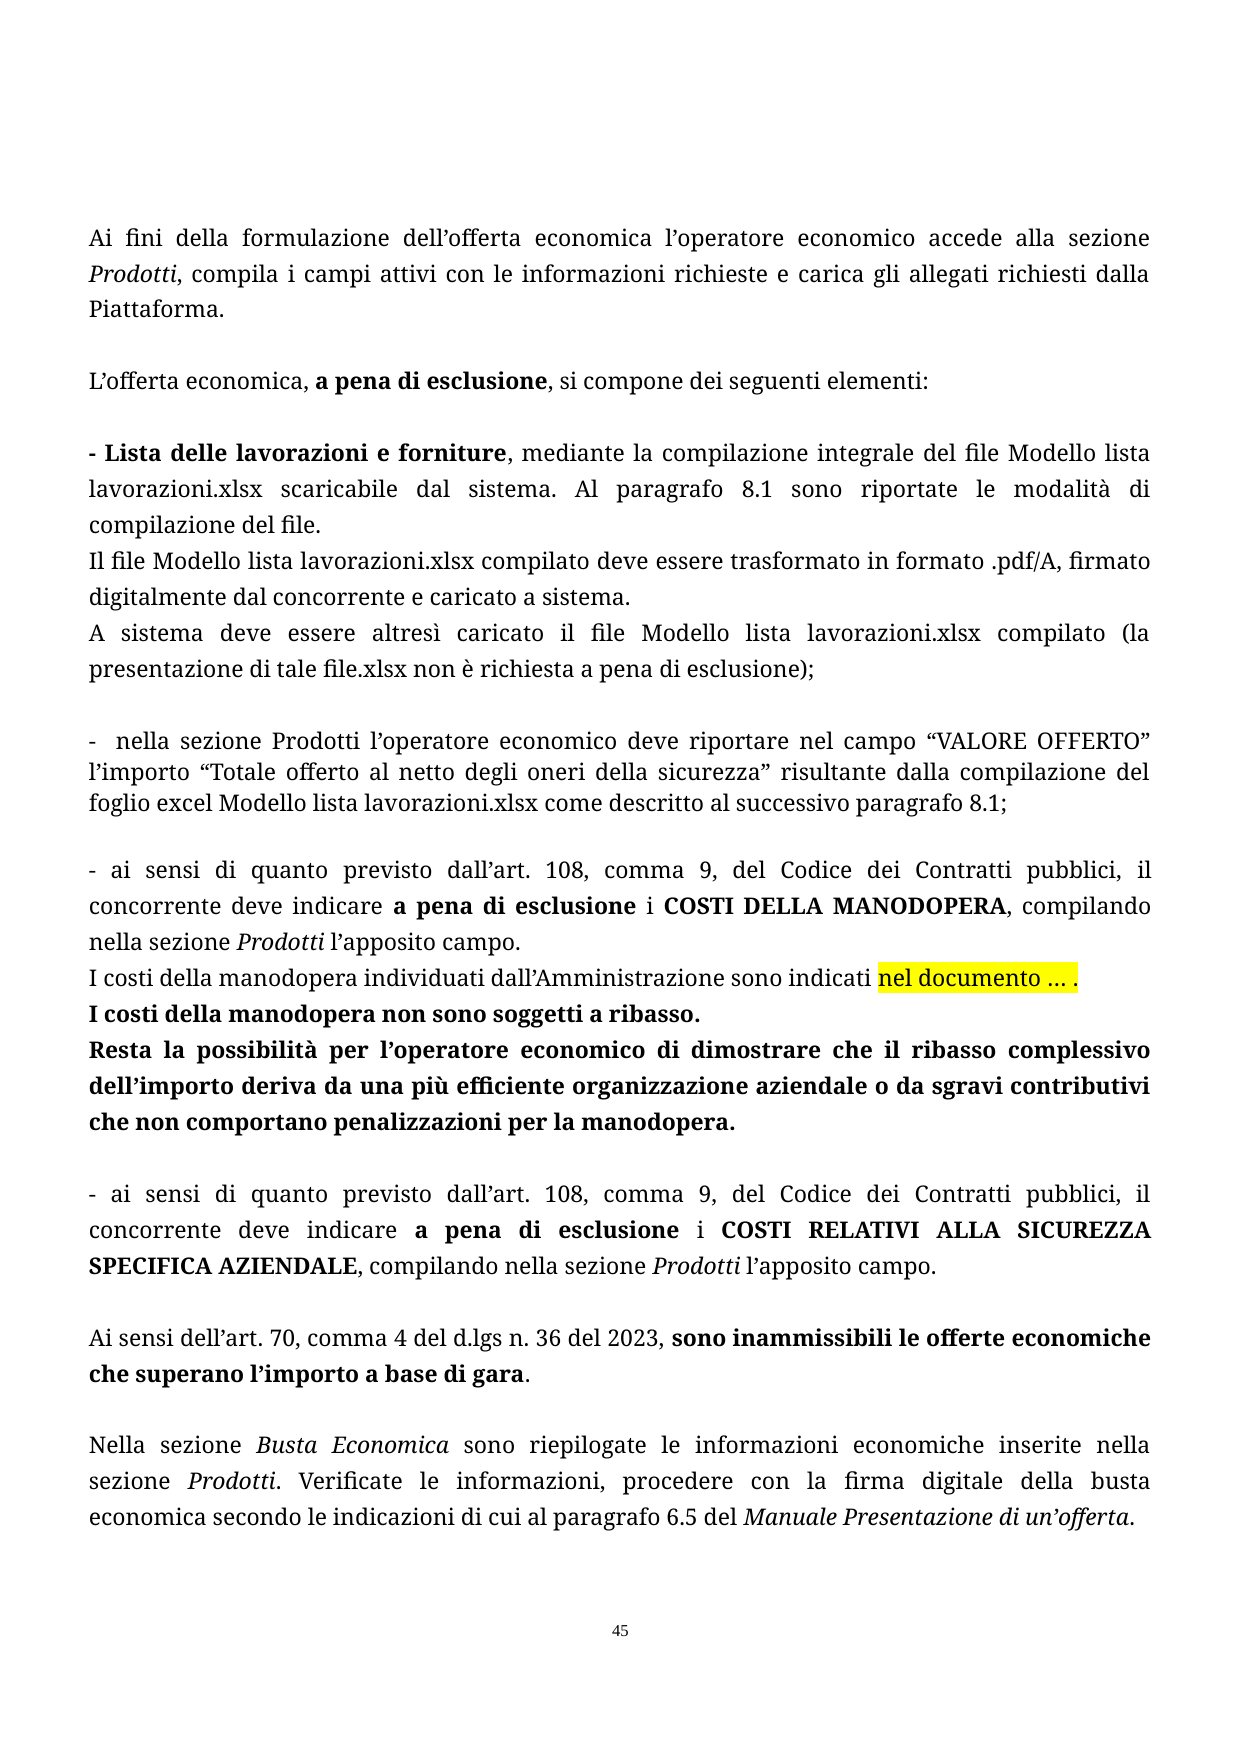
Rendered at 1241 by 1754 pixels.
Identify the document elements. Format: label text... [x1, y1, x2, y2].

text - ai sensi di quanto previsto dall’art. 108, comma 9, del Codice dei Contratti pubblici, il concorrente deve indicare a pena di esclusione i COSTI RELATIVI ALLA SICUREZZA SPECIFICA AZIENDALE, compilando nella sezione Prodotti l’apposito campo. [89, 1178, 1152, 1281]
text Resta la possibilità per l’operatore economico di dimostrare che il ribasso complessivo dell’importo deriva da una più efficiente organizzazione aziendale o da sgravi contributivi che non comportano penalizzazioni per la manodopera. [89, 1034, 1152, 1137]
text Ai sensi dell’art. 70, comma 4 del d.lgs n. 36 del 2023, sono inammissibili le offerte economiche che superano l’importo a base di gara. [89, 1322, 1152, 1389]
text Il file Modello lista lavorazioni.xlsx compilato deve essere trasformato in formato .pdf/A, firmato digitalmente dal concorrente e caricato a sistema. [89, 545, 1152, 612]
text I costi della manodopera individuati dall’Amministrazione sono indicati nel documento … . [89, 962, 1152, 993]
text L’offerta economica, a pena di esclusione, si compone dei seguenti elementi: [89, 365, 1152, 397]
text - ai sensi di quanto previsto dall’art. 108, comma 9, del Codice dei Contratti pubblici, il concorrente deve indicare a pena di esclusione i COSTI DELLA MANODOPERA, compilando nella sezione Prodotti l’apposito campo. [89, 854, 1152, 957]
text A sistema deve essere altresì caricato il file Modello lista lavorazioni.xlsx compilato (la presentazione di tale file.xlsx non è richiesta a pena di esclusione); [89, 617, 1152, 684]
text Nella sezione Busta Economica sono riepilogate le informazioni economiche inserite nella sezione Prodotti. Verificate le informazioni, procedere con la firma digitale della busta economica secondo le indicazioni di cui al paragrafo 6.5 del Manuale Presentazione di un’offerta. [89, 1429, 1152, 1532]
text - nella sezione Prodotti l’operatore economico deve riportare nel campo “VALORE OFFERTO” l’importo “Totale offerto al netto degli oneri della sicurezza” risultante dalla compilazione del foglio excel Modello lista lavorazioni.xlsx come descritto al successivo paragrafo 8.1; [89, 725, 1152, 818]
text I costi della manodopera non sono soggetti a ribasso. [89, 998, 1152, 1029]
text Ai fini della formulazione dell’offerta economica l’operatore economico accede alla sezione Prodotti, compila i campi attivi con le informazioni richieste e carica gli allegati richiesti dalla Piattaforma. [89, 222, 1152, 325]
text - Lista delle lavorazioni e forniture, mediante la compilazione integrale del file Modello lista lavorazioni.xlsx scaricabile dal sistema. Al paragrafo 8.1 sono riportate le modalità di compilazione del file. [89, 437, 1152, 540]
